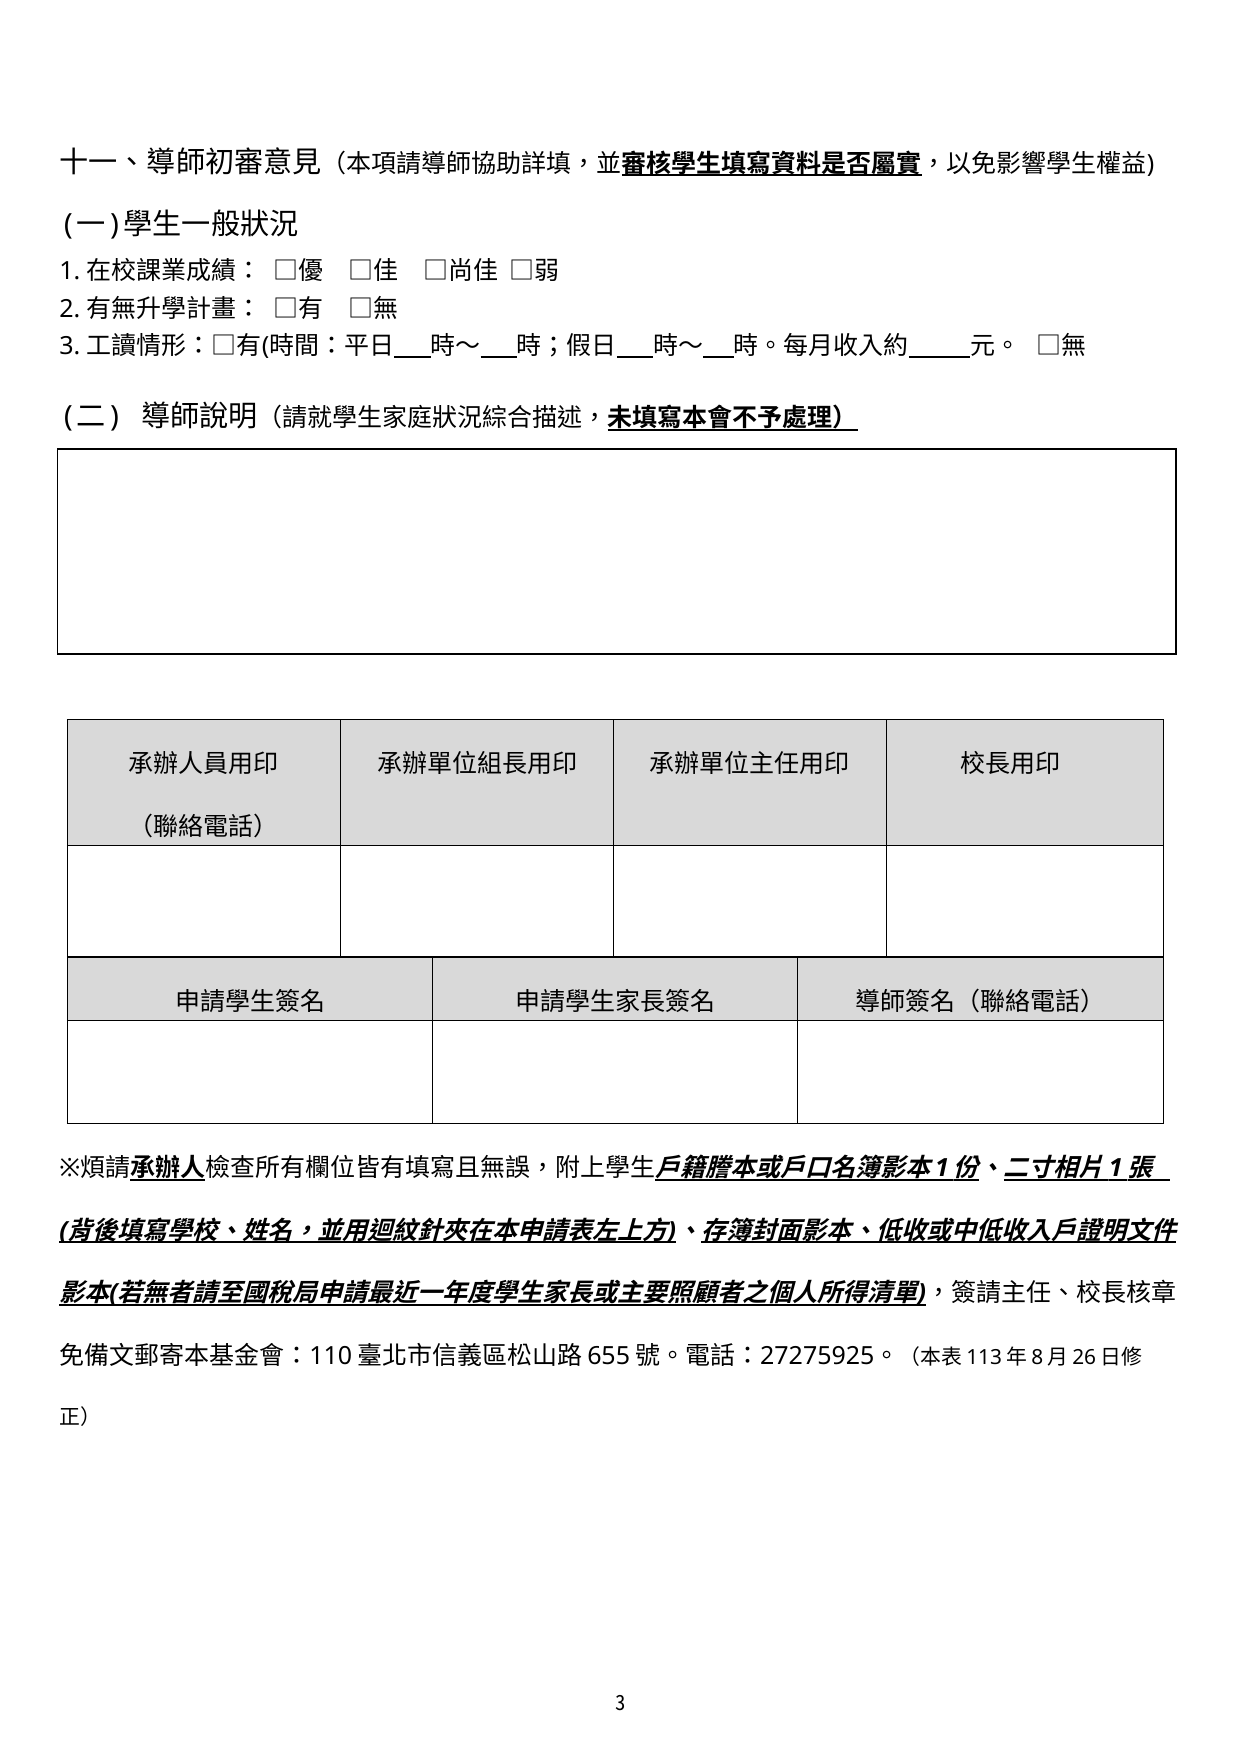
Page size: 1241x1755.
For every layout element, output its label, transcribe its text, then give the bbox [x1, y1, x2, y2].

table_cell [887, 846, 1163, 956]
text 1. 在校課業成績： □優 □佳 □尚佳 □弱 [59, 243, 1181, 289]
table_cell 導師簽名（聯絡電話） [798, 958, 1163, 1020]
table_cell [68, 1021, 432, 1123]
table_cell [798, 1021, 1163, 1123]
text 2. 有無升學計畫： □有 □無 [59, 289, 1181, 325]
text (二) 導師說明（請就學生家庭狀況綜合描述，未填寫本會不予處理） [59, 373, 1181, 435]
text (一)學生一般狀況 [59, 181, 1181, 243]
table_header 承辦人員用印 （聯絡電話） [68, 720, 340, 845]
table_cell 申請學生家長簽名 [433, 958, 797, 1020]
table_cell 申請學生簽名 [68, 958, 432, 1020]
table_cell [68, 846, 340, 956]
table_header 承辦單位組長用印 [341, 720, 613, 845]
table_header 承辦單位主任用印 [614, 720, 886, 845]
text ※煩請承辦人檢查所有欄位皆有填寫且無誤，附上學生戶籍謄本或戶口名簿影本1份、二寸相片1張 (背後填寫學校、姓名，並用迴紋針夾在本申請表左上方)、存簿封面影本、低收或中低收入戶證明文件影本(若無者請至國稅局申請最近一年度學生家長或主要照顧者之個人所得清單)，簽請主任、校長核章免備文郵寄本基金會：110臺北市信義區松山路655號。電話：27275925。（本表113年8月26日修正） [59, 1124, 1181, 1437]
text 十一、導師初審意見（本項請導師協助詳填，並審核學生填寫資料是否屬實，以免影響學生權益) [59, 118, 1181, 181]
table_header 校長用印 [887, 720, 1163, 845]
table_cell [614, 846, 886, 956]
table_cell [433, 1021, 797, 1123]
text 3. 工讀情形：□有(時間：平日 時～ 時；假日 時～ 時。每月收入約 元。 □無 [59, 325, 1181, 361]
table_cell [341, 846, 613, 956]
